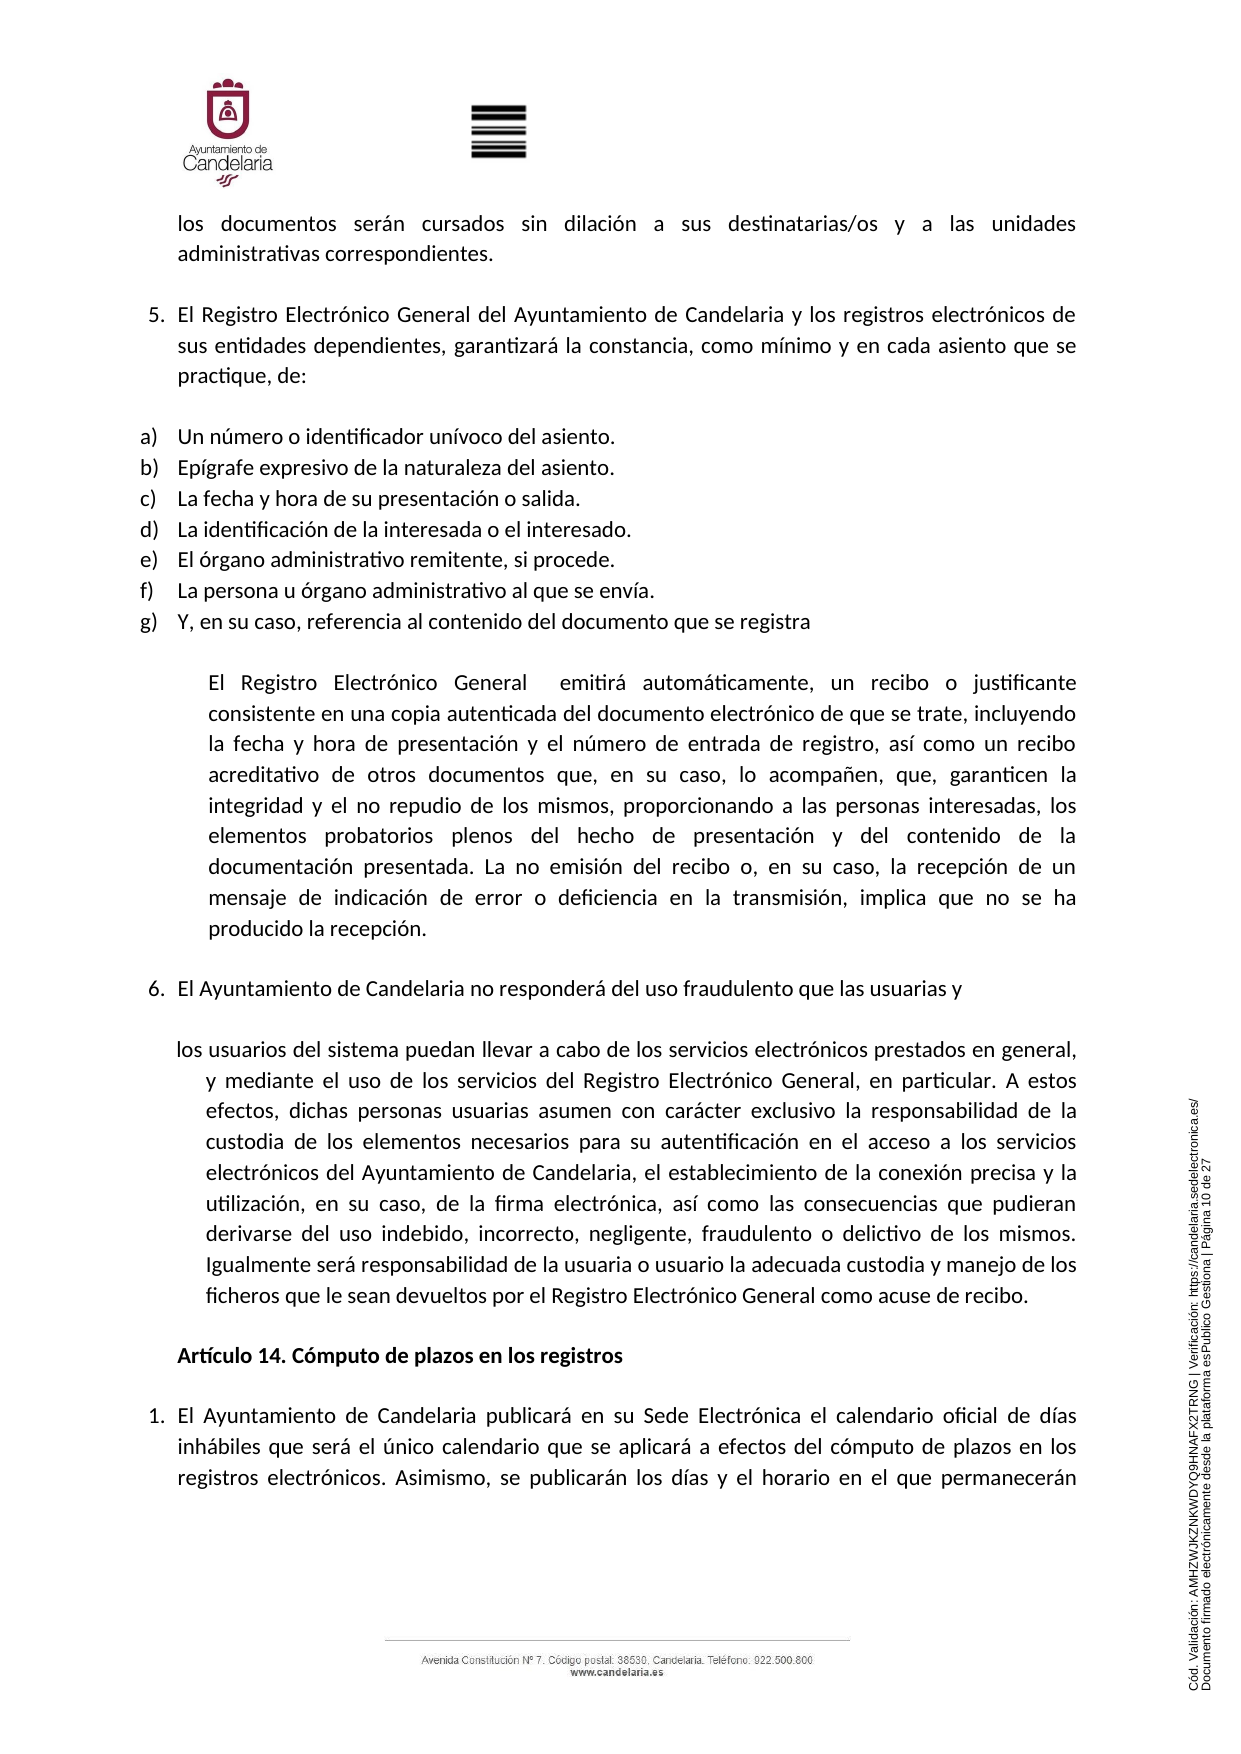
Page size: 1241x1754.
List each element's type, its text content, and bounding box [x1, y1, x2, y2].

text El Registro Electrónico General emitirá automáticamente, un recibo o justificante consistente en una copia autenticada del documento electrónico de que se trate, incluyendo la fecha y hora de presentación y el número de entrada de registro, así como un recibo acreditativo de otros documentos que, en su caso, lo acompañen, que, garanticen la integridad y el no repudio de los mismos, proporcionando a las personas interesadas, los elementos probatorios plenos del hecho de presentación y del contenido de la documentación presentada. La no emisión del recibo o, en su caso, la recepción de un mensaje de indicación de error o deficiencia en la transmisión, implica que no se ha producido la recepción. [208, 668, 1078, 942]
text los usuarios del sistema puedan llevar a cabo de los servicios electrónicos prestados en general, y mediante el uso de los servicios del Registro Electrónico General, en particular. A estos efectos, dichas personas usuarias asumen con carácter exclusivo la responsabilidad de la custodia de los elementos necesarios para su autentificación en el acceso a los servicios electrónicos del Ayuntamiento de Candelaria, el establecimiento de la conexión precisa y la utilización, en su caso, de la firma electrónica, así como las consecuencias que pudieran derivarse del uso indebido, incorrecto, negligente, fraudulento o delictivo de los mismos. Igualmente será responsabilidad de la usuaria o usuario la adecuada custodia y manejo de los ficheros que le sean devueltos por el Registro Electrónico General como acuse de recibo. [176, 1035, 1078, 1309]
subtitle Artículo 14. Cómputo de plazos en los registros [177, 1341, 1078, 1369]
list El órgano administrativo remitente, si procede. [140, 546, 1078, 574]
list los documentos serán cursados sin dilación a sus destinatarias/os y a las unidades administrativas correspondientes. [148, 209, 1078, 268]
list Un número o identificador unívoco del asiento. [140, 422, 1078, 450]
list La identificación de la interesada o el interesado. [140, 515, 1078, 543]
list El Registro Electrónico General del Ayuntamiento de Candelaria y los registros electrónicos de sus entidades dependientes, garantizará la constancia, como mínimo y en cada asiento que se practique, de: [148, 300, 1078, 390]
list La fecha y hora de su presentación o salida. [140, 484, 1078, 512]
list El Ayuntamiento de Candelaria publicará en su Sede Electrónica el calendario oficial de días inhábiles que será el único calendario que se aplicará a efectos del cómputo de plazos en los registros electrónicos. Asimismo, se publicarán los días y el horario en el que permanecerán [148, 1401, 1078, 1491]
list Epígrafe expresivo de la naturaleza del asiento. [140, 453, 1078, 481]
list La persona u órgano administrativo al que se envía. [140, 576, 1078, 604]
list El Ayuntamiento de Candelaria no responderá del uso fraudulento que las usuarias y [148, 974, 1078, 1002]
list Y, en su caso, referencia al contenido del documento que se registra [140, 607, 1078, 635]
